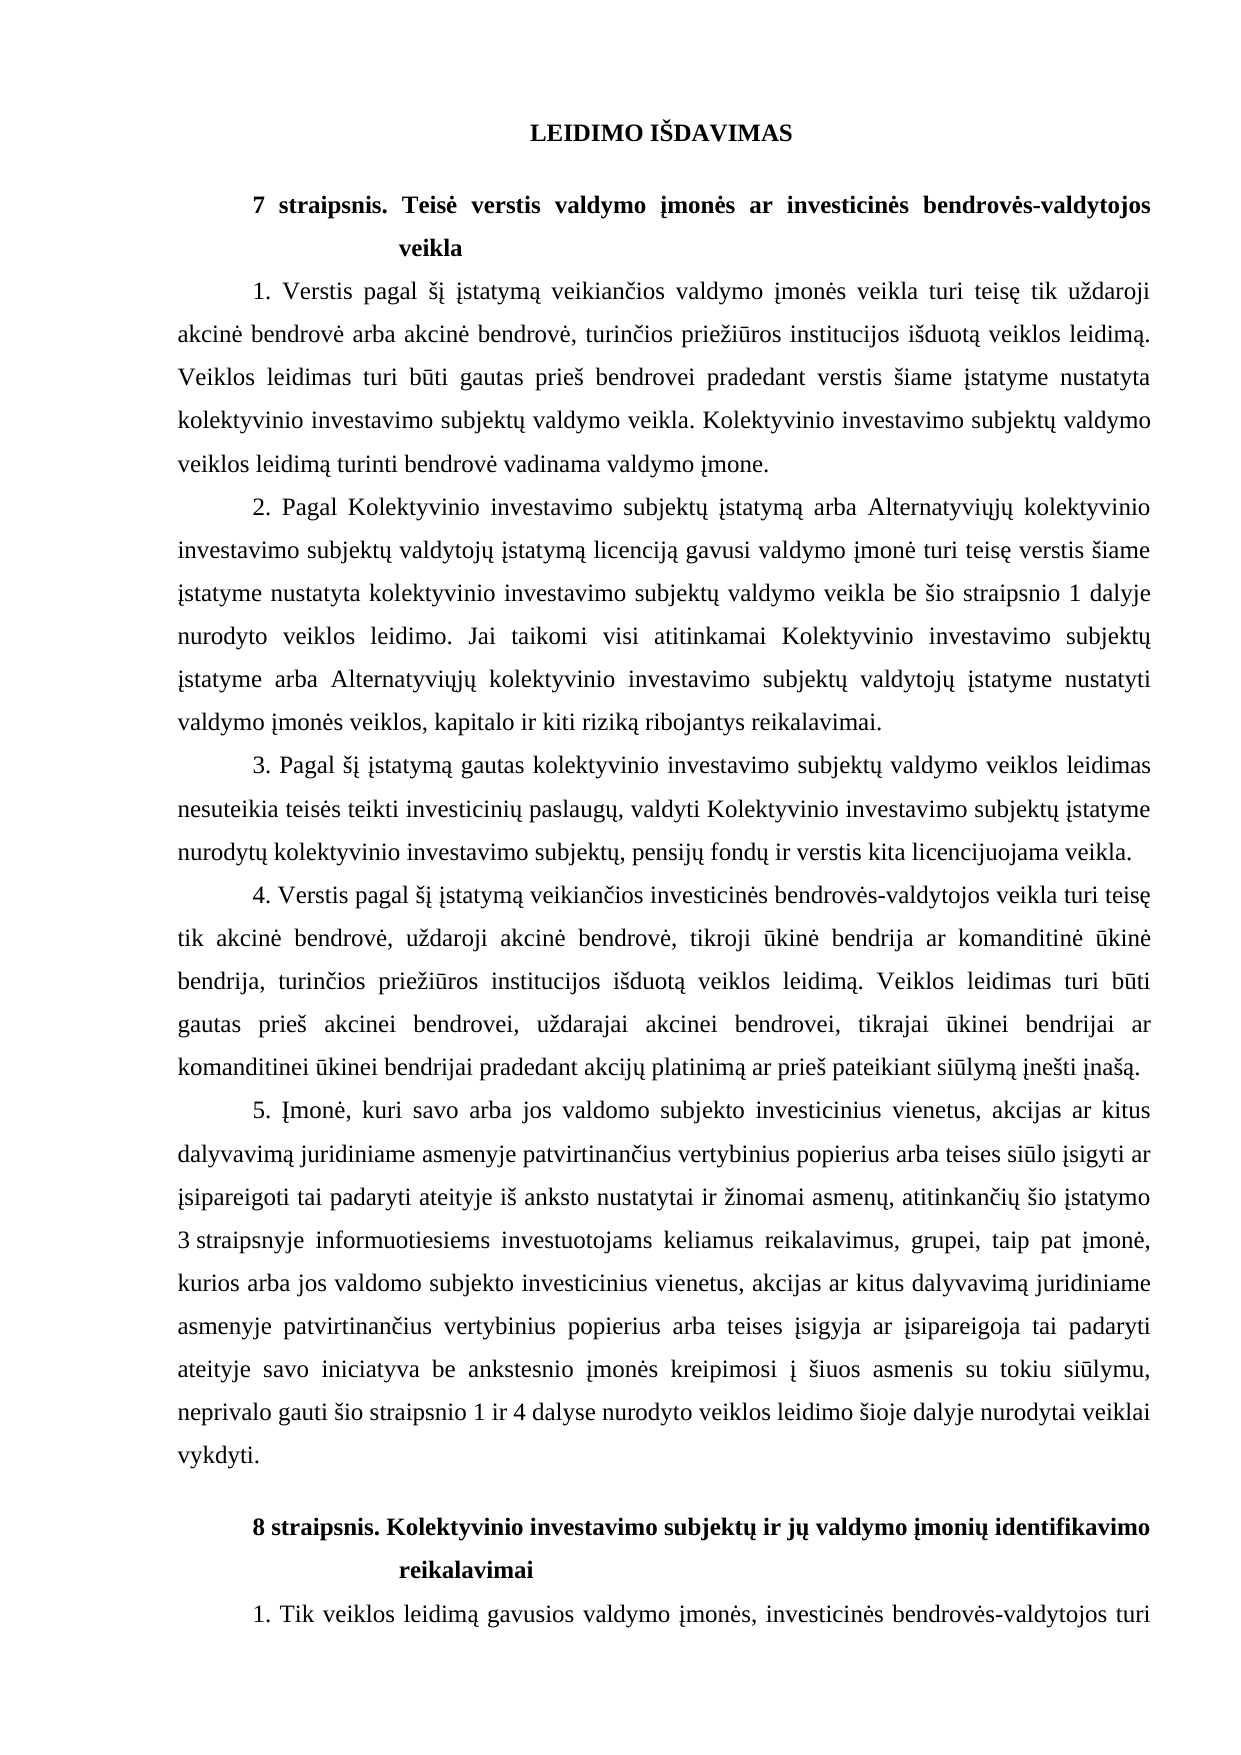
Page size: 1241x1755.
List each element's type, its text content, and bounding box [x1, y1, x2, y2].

text 3. Pagal šį įstatymą gautas kolektyvinio investavimo subjektų valdymo veiklos leidimas nesuteikia teisės teikti investicinių paslaugų, valdyti Kolektyvinio investavimo subjektų įstatyme nurodytų kolektyvinio investavimo subjektų, pensijų fondų ir verstis kita licencijuojama veikla. [177, 751, 1152, 866]
text 2. Pagal Kolektyvinio investavimo subjektų įstatymą arba Alternatyviųjų kolektyvinio investavimo subjektų valdytojų įstatymą licenciją gavusi valdymo įmonė turi teisę verstis šiame įstatyme nustatyta kolektyvinio investavimo subjektų valdymo veikla be šio straipsnio 1 dalyje nurodyto veiklos leidimo. Jai taikomi visi atitinkamai Kolektyvinio investavimo subjektų įstatyme arba Alternatyviųjų kolektyvinio investavimo subjektų valdytojų įstatyme nustatyti valdymo įmonės veiklos, kapitalo ir kiti riziką ribojantys reikalavimai. [177, 492, 1152, 736]
text 4. Verstis pagal šį įstatymą veikiančios investicinės bendrovės-valdytojos veikla turi teisę tik akcinė bendrovė, uždaroji akcinė bendrovė, tikroji ūkinė bendrija ar komanditinė ūkinė bendrija, turinčios priežiūros institucijos išduotą veiklos leidimą. Veiklos leidimas turi būti gautas prieš akcinei bendrovei, uždarajai akcinei bendrovei, tikrajai ūkinei bendrijai ar komanditinei ūkinei bendrijai pradedant akcijų platinimą ar prieš pateikiant siūlymą įnešti įnašą. [177, 880, 1152, 1081]
text 8 straipsnis. Kolektyvinio investavimo subjektų ir jų valdymo įmonių identifikavimo reikalavimai [252, 1512, 1152, 1584]
text 5. Įmonė, kuri savo arba jos valdomo subjekto investicinius vienetus, akcijas ar kitus dalyvavimą juridiniame asmenyje patvirtinančius vertybinius popierius arba teises siūlo įsigyti ar įsipareigoti tai padaryti ateityje iš anksto nustatytai ir žinomai asmenų, atitinkančių šio įstatymo 3 straipsnyje informuotiesiems investuotojams keliamus reikalavimus, grupei, taip pat įmonė, kurios arba jos valdomo subjekto investicinius vienetus, akcijas ar kitus dalyvavimą juridiniame asmenyje patvirtinančius vertybinius popierius arba teises įsigyja ar įsipareigoja tai padaryti ateityje savo iniciatyva be ankstesnio įmonės kreipimosi į šiuos asmenis su tokiu siūlymu, neprivalo gauti šio straipsnio 1 ir 4 dalyse nurodyto veiklos leidimo šioje dalyje nurodytai veiklai vykdyti. [177, 1096, 1152, 1469]
text 1. Tik veiklos leidimą gavusios valdymo įmonės, investicinės bendrovės-valdytojos turi [177, 1599, 1152, 1627]
text 7 straipsnis. Teisė verstis valdymo įmonės ar investicinės bendrovės-valdytojos veikla [252, 190, 1152, 262]
text LEIDIMO IŠDAVIMAS [177, 118, 1152, 147]
text 1. Verstis pagal šį įstatymą veikiančios valdymo įmonės veikla turi teisę tik uždaroji akcinė bendrovė arba akcinė bendrovė, turinčios priežiūros institucijos išduotą veiklos leidimą. Veiklos leidimas turi būti gautas prieš bendrovei pradedant verstis šiame įstatyme nustatyta kolektyvinio investavimo subjektų valdymo veikla. Kolektyvinio investavimo subjektų valdymo veiklos leidimą turinti bendrovė vadinama valdymo įmone. [177, 276, 1152, 477]
